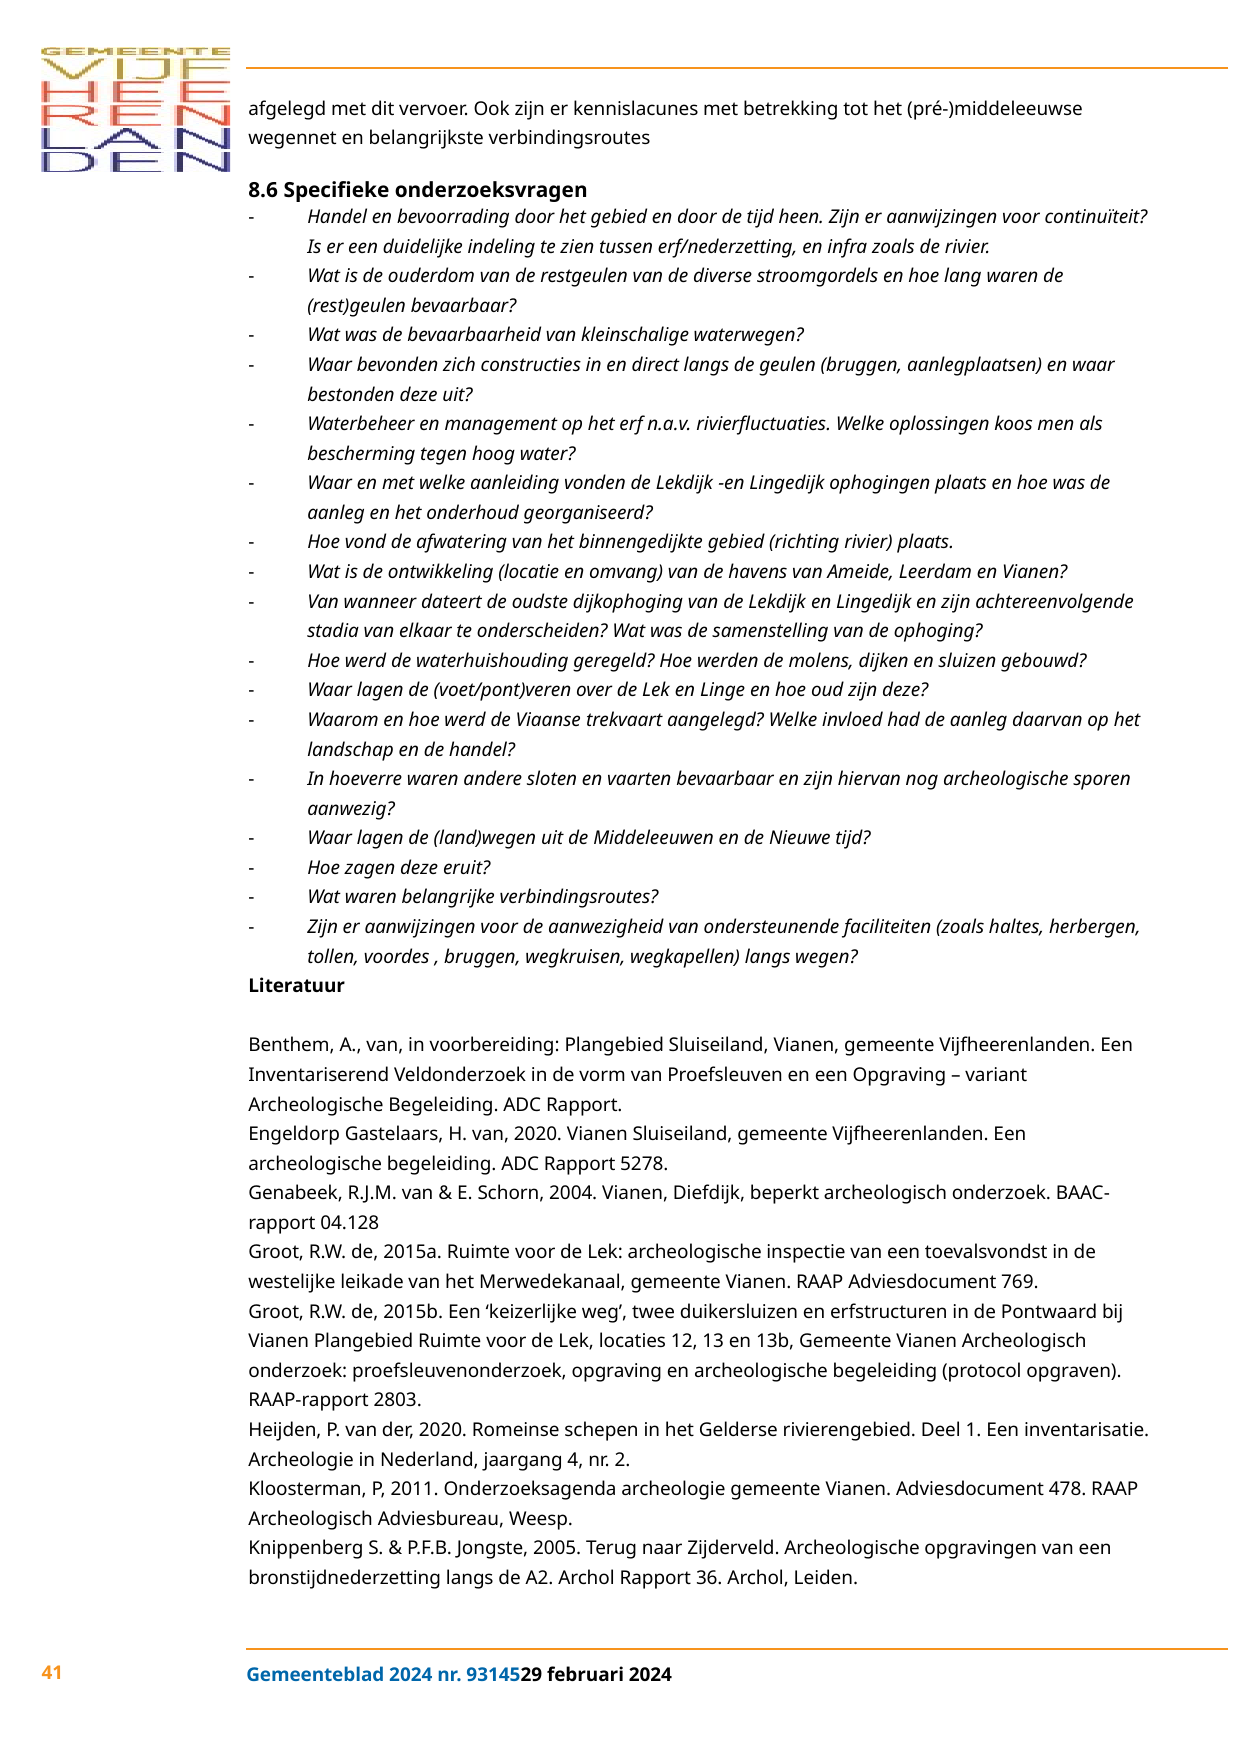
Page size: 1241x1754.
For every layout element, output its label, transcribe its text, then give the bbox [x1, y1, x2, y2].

list Waar lagen de (land)wegen uit de Middeleeuwen en de Nieuwe tijd? [248, 824, 1152, 850]
list Handel en bevoorrading door het gebied en door de tijd heen. Zijn er aanwijzingen voor continuïteit? Is er een duidelijke indeling te zien tussen erf/nederzetting, en infra zoals de rivier. [248, 203, 1152, 258]
list Wat was de bevaarbaarheid van kleinschalige waterwegen? [248, 322, 1152, 347]
picture [41, 47, 231, 172]
list In hoeverre waren andere sloten en vaarten bevaarbaar en zijn hiervan nog archeologische sporen aanwezig? [248, 765, 1152, 821]
list Waterbeheer en management op het erf n.a.v. rivierfluctuaties. Welke oplossingen koos men als bescherming tegen hoog water? [248, 410, 1152, 466]
list Hoe zagen deze eruit? [248, 854, 1152, 880]
list Wat is de ouderdom van de restgeulen van de diverse stroomgordels en hoe lang waren de (rest)geulen bevaarbaar? [248, 262, 1152, 318]
list Hoe vond de afwatering van het binnengedijkte gebied (richting rivier) plaats. [248, 529, 1152, 554]
text Heijden, P. van der, 2020. Romeinse schepen in het Gelderse rivierengebied. Deel 1. Een inventarisatie. Archeologie in Nederland, jaargang 4, nr. 2. [248, 1416, 1152, 1471]
list Wat is de ontwikkeling (locatie en omvang) van de havens van Ameide, Leerdam en Vianen? [248, 558, 1152, 584]
text Literatuur [248, 972, 1152, 998]
list Van wanneer dateert de oudste dijkophoging van de Lekdijk en Lingedijk en zijn achtereenvolgende stadia van elkaar te onderscheiden? Wat was de samenstelling van de ophoging? [248, 588, 1152, 643]
list Waar bevonden zich constructies in en direct langs de geulen (bruggen, aanlegplaatsen) en waar bestonden deze uit? [248, 351, 1152, 406]
list Zijn er aanwijzingen voor de aanwezigheid van ondersteunende faciliteiten (zoals haltes, herbergen, tollen, voordes , bruggen, wegkruisen, wegkapellen) langs wegen? [248, 913, 1152, 968]
list Hoe werd de waterhuishouding geregeld? Hoe werden de molens, dijken en sluizen gebouwd? [248, 647, 1152, 673]
text Knippenberg S. & P.F.B. Jongste, 2005. Terug naar Zijderveld. Archeologische opgravingen van een bronstijdnederzetting langs de A2. Archol Rapport 36. Archol, Leiden. [248, 1534, 1152, 1590]
text Groot, R.W. de, 2015a. Ruimte voor de Lek: archeologische inspectie van een toevalsvondst in de westelijke leikade van het Merwedekanaal, gemeente Vianen. RAAP Adviesdocument 769. [248, 1239, 1152, 1294]
text Engeldorp Gastelaars, H. van, 2020. Vianen Sluiseiland, gemeente Vijfheerenlanden. Een archeologische begeleiding. ADC Rapport 5278. [248, 1120, 1152, 1176]
text 8.6 Specifieke onderzoeksvragen [248, 175, 1152, 203]
text Kloosterman, P, 2011. Onderzoeksagenda archeologie gemeente Vianen. Adviesdocument 478. RAAP Archeologisch Adviesbureau, Weesp. [248, 1475, 1152, 1531]
list Waarom en hoe werd de Viaanse trekvaart aangelegd? Welke invloed had de aanleg daarvan op het landschap en de handel? [248, 706, 1152, 761]
list Wat waren belangrijke verbindingsroutes? [248, 884, 1152, 909]
list Waar lagen de (voet/pont)veren over de Lek en Linge en hoe oud zijn deze? [248, 677, 1152, 702]
text Genabeek, R.J.M. van & E. Schorn, 2004. Vianen, Diefdijk, beperkt archeologisch onderzoek. BAAC-rapport 04.128 [248, 1179, 1152, 1235]
list Waar en met welke aanleiding vonden de Lekdijk -en Lingedijk ophogingen plaats en hoe was de aanleg en het onderhoud georganiseerd? [248, 469, 1152, 525]
text Groot, R.W. de, 2015b. Een ‘keizerlijke weg’, twee duikersluizen en erfstructuren in de Pontwaard bij Vianen Plangebied Ruimte voor de Lek, locaties 12, 13 en 13b, Gemeente Vianen Archeologisch onderzoek: proefsleuvenonderzoek, opgraving en archeologische begeleiding (protocol opgraven). RAAP-rapport 2803. [248, 1298, 1152, 1412]
text afgelegd met dit vervoer. Ook zijn er kennislacunes met betrekking tot het (pré-)middeleeuwse wegennet en belangrijkste verbindingsroutes [248, 95, 1152, 150]
text Benthem, A., van, in voorbereiding: Plangebied Sluiseiland, Vianen, gemeente Vijfheerenlanden. Een Inventariserend Veldonderzoek in de vorm van Proefsleuven en een Opgraving – variant Archeologische Begeleiding. ADC Rapport. [248, 1032, 1152, 1116]
